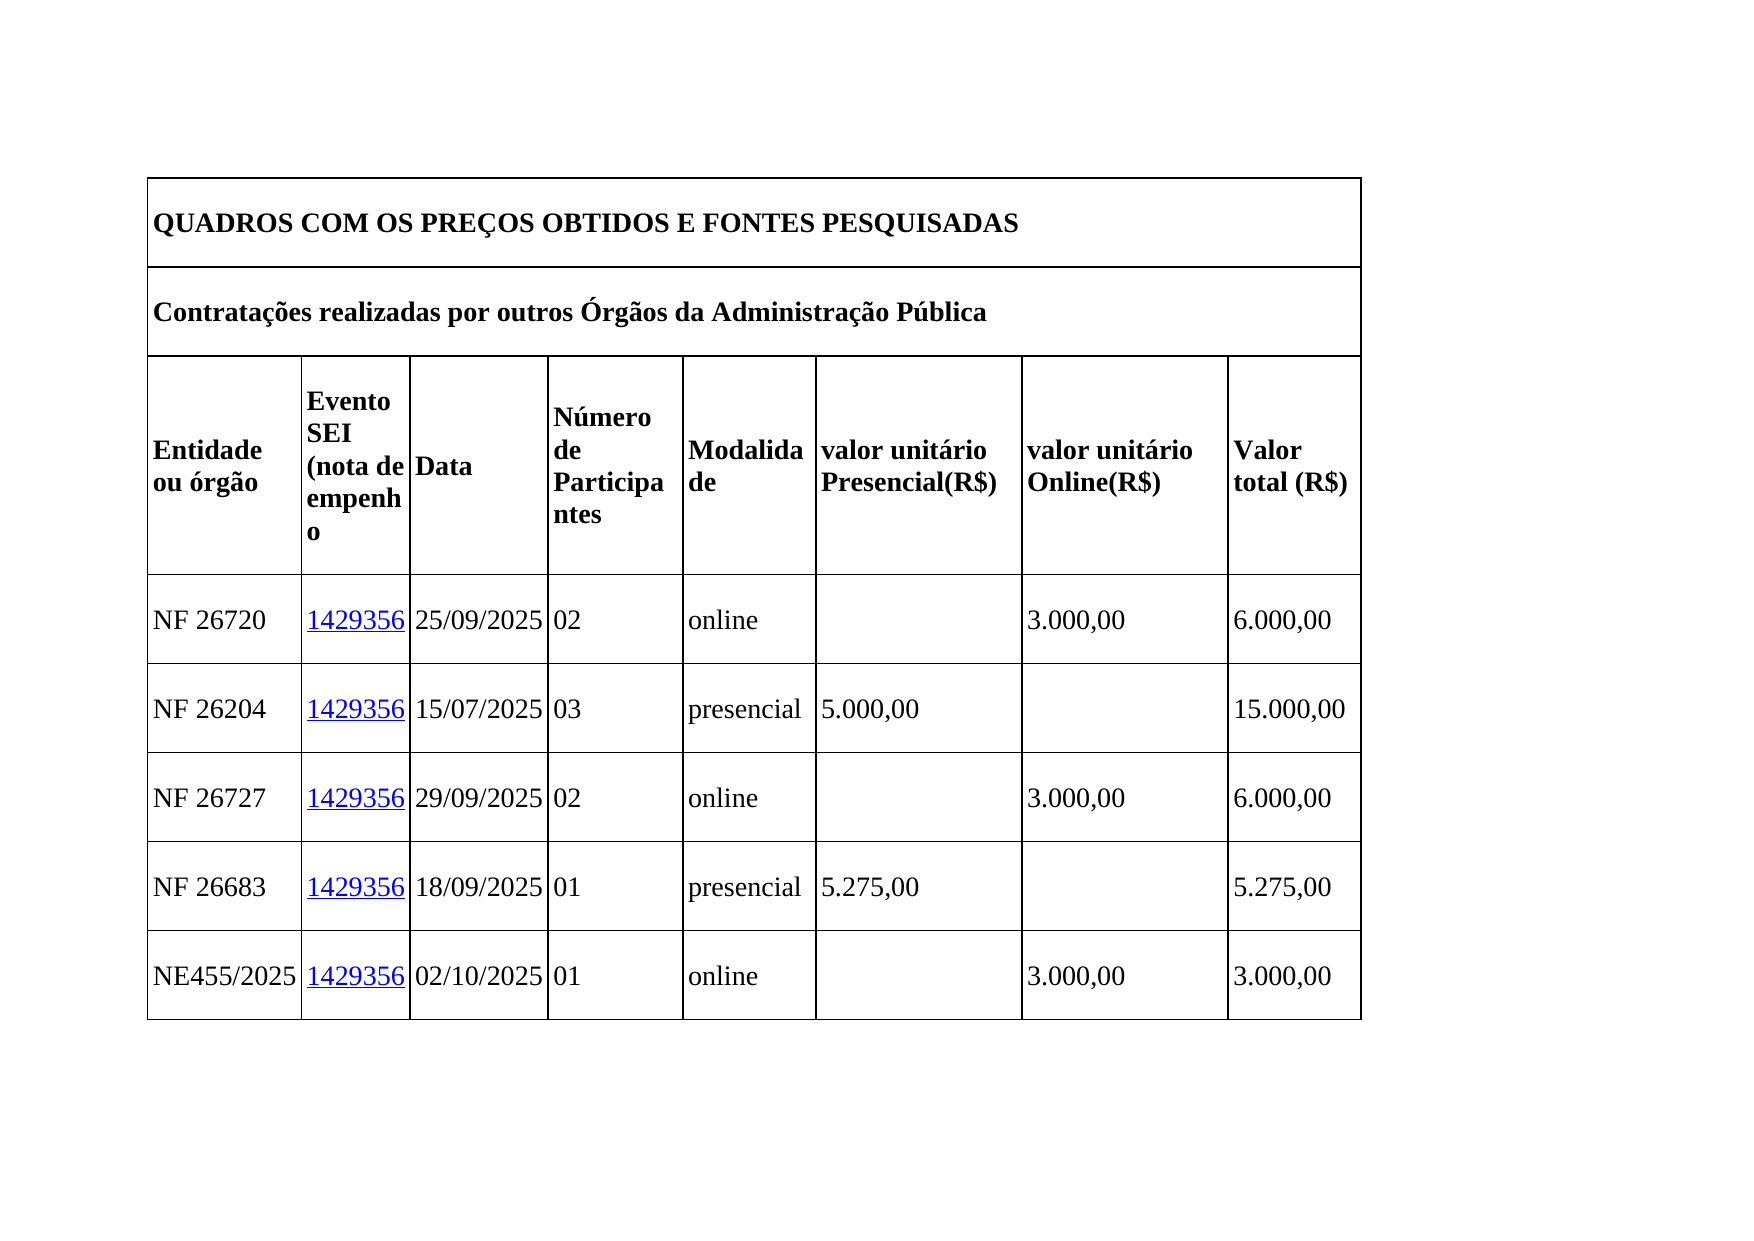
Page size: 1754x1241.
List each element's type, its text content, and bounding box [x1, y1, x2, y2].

table_cell online [684, 753, 815, 841]
table_cell [1023, 842, 1227, 929]
table_cell 02 [549, 575, 682, 663]
table_cell 5.275,00 [1229, 842, 1360, 929]
table_cell 01 [549, 842, 682, 929]
table_cell NF 26204 [148, 664, 301, 752]
table_cell Contratações realizadas por outros Órgãos da Administração Pública [148, 268, 1360, 355]
table_cell Modalidade [684, 357, 815, 574]
table_cell 3.000,00 [1229, 931, 1360, 1018]
table_cell 1429356 [302, 753, 409, 841]
table_cell 1429356 [302, 664, 409, 752]
table_cell 3.000,00 [1023, 575, 1227, 663]
table_cell online [684, 931, 815, 1018]
table_cell valor unitário Online(R$) [1023, 357, 1227, 574]
table_cell 5.000,00 [817, 664, 1021, 752]
table_cell 03 [549, 664, 682, 752]
table_cell 25/09/2025 [411, 575, 547, 663]
table_cell presencial [684, 664, 815, 752]
table_cell 29/09/2025 [411, 753, 547, 841]
table_header QUADROS COM OS PREÇOS OBTIDOS E FONTES PESQUISADAS [148, 179, 1360, 266]
table_cell 01 [549, 931, 682, 1018]
table_cell 02/10/2025 [411, 931, 547, 1018]
table_cell 15/07/2025 [411, 664, 547, 752]
table_cell 15.000,00 [1229, 664, 1360, 752]
table_cell [817, 753, 1021, 841]
table_cell 6.000,00 [1229, 575, 1360, 663]
table_cell 1429356 [302, 931, 409, 1018]
table_cell [1023, 664, 1227, 752]
table_cell 3.000,00 [1023, 931, 1227, 1018]
table_cell 02 [549, 753, 682, 841]
table_cell 1429356 [302, 842, 409, 929]
table_cell 6.000,00 [1229, 753, 1360, 841]
table_cell Data [411, 357, 547, 574]
table_cell 3.000,00 [1023, 753, 1227, 841]
table_cell Evento SEI (nota de empenho [302, 357, 409, 574]
table_cell Entidade ou órgão [148, 357, 301, 574]
table_cell presencial [684, 842, 815, 929]
table_cell [817, 575, 1021, 663]
table_cell 1429356 [302, 575, 409, 663]
table_cell online [684, 575, 815, 663]
table_cell NF 26720 [148, 575, 301, 663]
table_cell NE455/2025 [148, 931, 301, 1018]
table_cell NF 26683 [148, 842, 301, 929]
table_cell NF 26727 [148, 753, 301, 841]
table_cell 5.275,00 [817, 842, 1021, 929]
table_cell [817, 931, 1021, 1018]
table_cell valor unitário Presencial(R$) [817, 357, 1021, 574]
table_cell 18/09/2025 [411, 842, 547, 929]
table_cell Número de Participantes [549, 357, 682, 574]
table_cell Valor total (R$) [1229, 357, 1360, 574]
